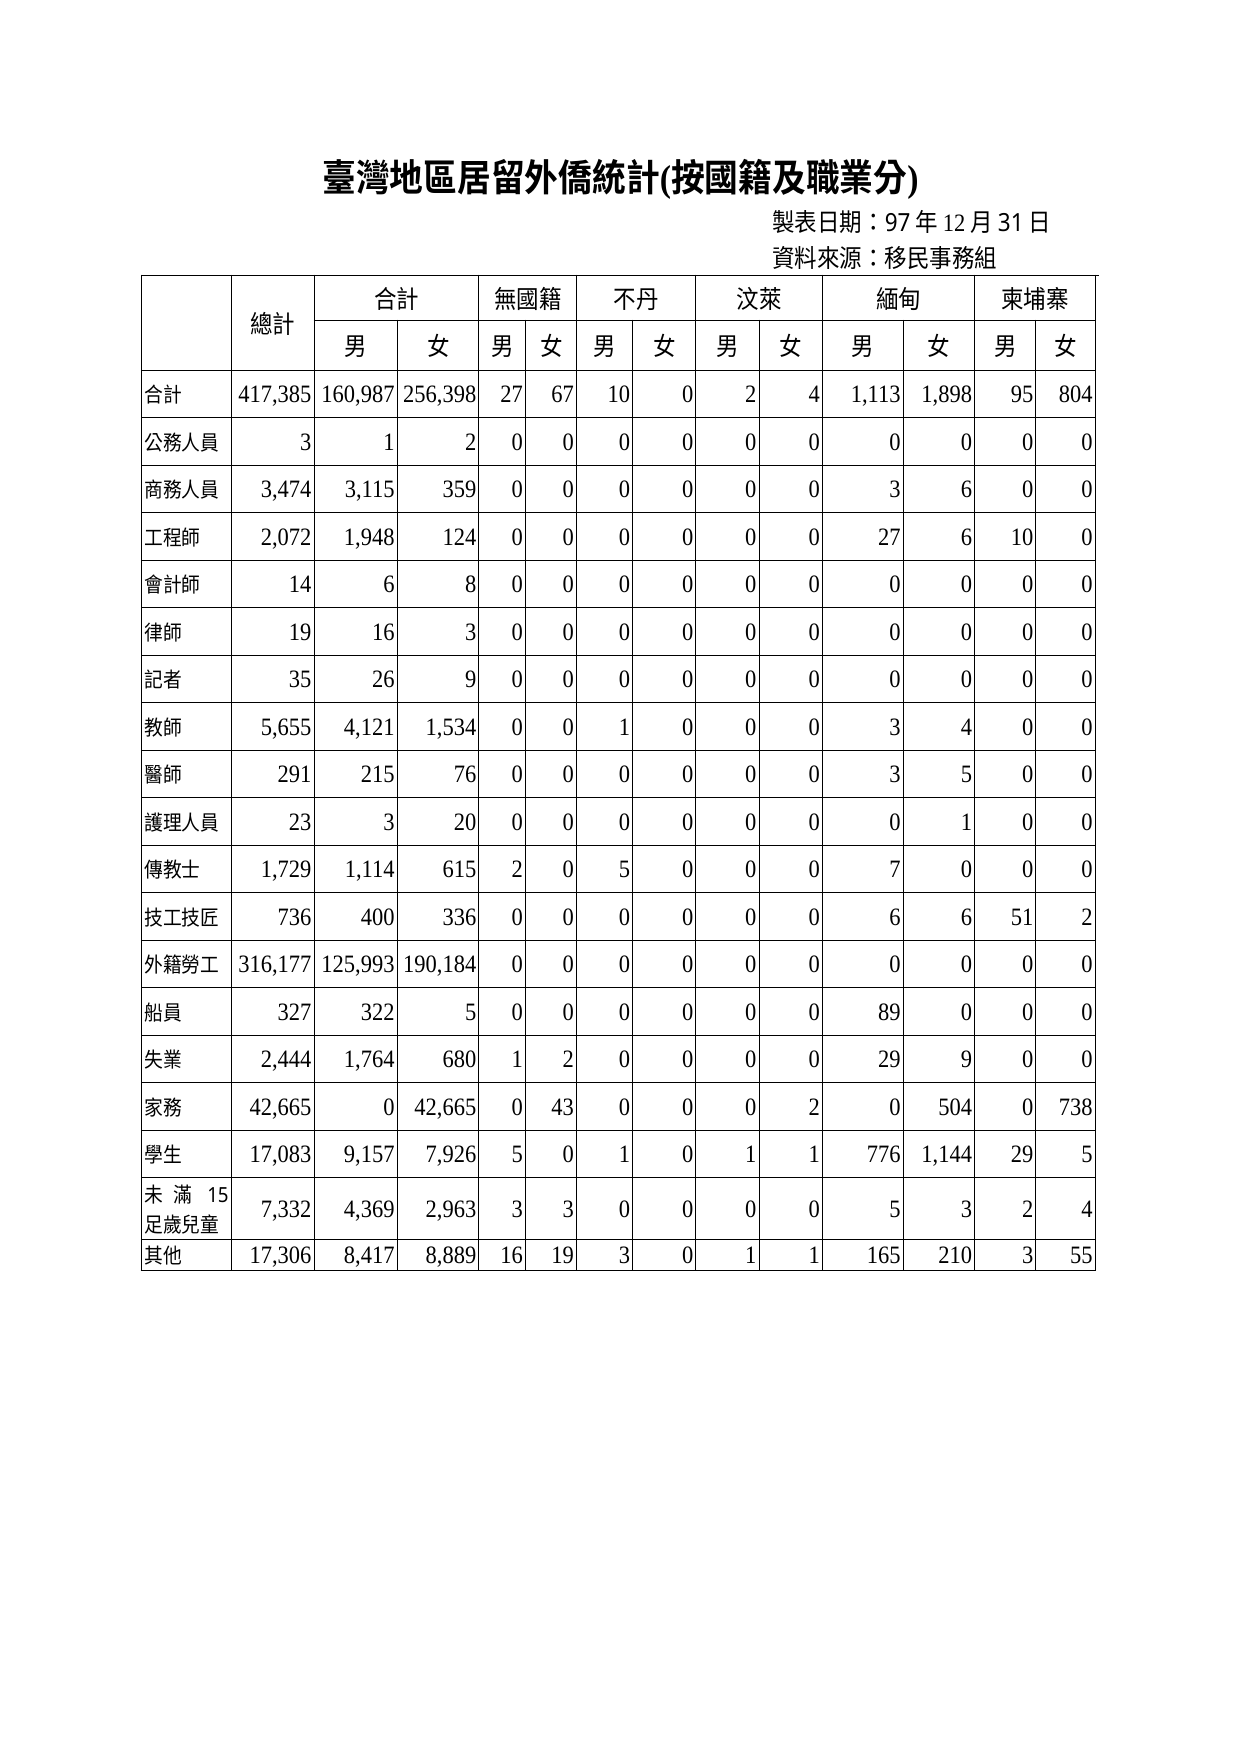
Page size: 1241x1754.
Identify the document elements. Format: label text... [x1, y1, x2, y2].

table_cell 女 [633, 321, 695, 369]
table_cell 125,993 [315, 941, 397, 987]
table_cell 0 [760, 418, 822, 464]
table_cell 女 [1036, 321, 1095, 369]
table_cell 0 [975, 988, 1035, 1034]
table_cell 0 [633, 561, 695, 607]
table_cell 0 [1036, 751, 1095, 797]
table_cell 1,729 [232, 846, 314, 892]
table_cell 6 [823, 893, 903, 939]
table_cell 16 [479, 1240, 525, 1270]
table_cell 3,474 [232, 466, 314, 512]
table_cell 4 [904, 703, 974, 749]
table_cell 0 [1036, 846, 1095, 892]
table_cell 0 [1036, 1036, 1095, 1082]
table_cell 8 [398, 561, 478, 607]
table_cell 0 [526, 466, 576, 512]
table_cell 0 [760, 798, 822, 844]
table_cell 210 [904, 1240, 974, 1270]
table_cell 160,987 [315, 371, 397, 417]
table_cell 27 [823, 513, 903, 559]
table_cell 1,764 [315, 1036, 397, 1082]
table_cell 0 [760, 893, 822, 939]
table_cell 8,417 [315, 1240, 397, 1270]
table_cell 0 [577, 893, 632, 939]
table_cell 0 [526, 1131, 576, 1177]
table_cell 0 [577, 513, 632, 559]
table_cell 4,121 [315, 703, 397, 749]
table_cell 17,306 [232, 1240, 314, 1270]
table_cell 0 [526, 846, 576, 892]
table_cell 3 [823, 751, 903, 797]
table_cell 9 [398, 656, 478, 702]
table_cell 1,898 [904, 371, 974, 417]
table_cell 322 [315, 988, 397, 1034]
table_cell 0 [823, 941, 903, 987]
table_cell 5 [823, 1178, 903, 1238]
table_cell 0 [633, 418, 695, 464]
table_cell 6 [904, 466, 974, 512]
table_cell 3 [315, 798, 397, 844]
table_cell 5 [904, 751, 974, 797]
table_cell 0 [696, 513, 759, 559]
table_cell 1 [760, 1131, 822, 1177]
table_cell 5 [398, 988, 478, 1034]
table_cell 0 [479, 561, 525, 607]
table_cell 0 [975, 418, 1035, 464]
table_cell 19 [232, 608, 314, 654]
table_cell 男 [479, 321, 525, 369]
table_cell 0 [696, 1178, 759, 1238]
table_cell 0 [633, 371, 695, 417]
table_cell 0 [526, 988, 576, 1034]
table_cell 215 [315, 751, 397, 797]
table_cell 0 [696, 1083, 759, 1129]
table_cell 124 [398, 513, 478, 559]
table_cell 1 [696, 1131, 759, 1177]
table_cell 女 [526, 321, 576, 369]
table_cell 律師 [142, 608, 231, 654]
table_cell 680 [398, 1036, 478, 1082]
table_cell 傳教士 [142, 846, 231, 892]
table_cell 0 [1036, 561, 1095, 607]
table_cell 42,665 [398, 1083, 478, 1129]
table_cell 0 [526, 513, 576, 559]
table_cell 29 [823, 1036, 903, 1082]
table_cell 3 [398, 608, 478, 654]
table_cell 0 [633, 1240, 695, 1270]
table_cell 0 [760, 1036, 822, 1082]
table_cell 736 [232, 893, 314, 939]
table_cell 0 [1036, 941, 1095, 987]
table_cell 359 [398, 466, 478, 512]
table_cell 0 [479, 703, 525, 749]
table_cell 26 [315, 656, 397, 702]
table_cell 804 [1036, 371, 1095, 417]
table_cell 0 [526, 608, 576, 654]
table_cell 0 [696, 846, 759, 892]
table_cell 總計 [232, 276, 314, 369]
table_cell 教師 [142, 703, 231, 749]
table_cell 6 [315, 561, 397, 607]
table_cell 0 [904, 988, 974, 1034]
table_cell 9,157 [315, 1131, 397, 1177]
table_cell 0 [975, 561, 1035, 607]
table_cell 0 [526, 656, 576, 702]
table_cell 女 [904, 321, 974, 369]
table_cell 10 [975, 513, 1035, 559]
table_cell 291 [232, 751, 314, 797]
table_cell 0 [633, 1036, 695, 1082]
table_cell 0 [975, 846, 1035, 892]
table_cell 2 [1036, 893, 1095, 939]
table_cell 外籍勞工 [142, 941, 231, 987]
table_cell 0 [1036, 466, 1095, 512]
table_cell 23 [232, 798, 314, 844]
table_cell 學生 [142, 1131, 231, 1177]
table_cell 2,072 [232, 513, 314, 559]
table_cell 16 [315, 608, 397, 654]
table_cell 0 [696, 703, 759, 749]
table_cell 400 [315, 893, 397, 939]
table_cell 3 [975, 1240, 1035, 1270]
table_cell 0 [696, 608, 759, 654]
table_cell 5 [479, 1131, 525, 1177]
table_cell 9 [904, 1036, 974, 1082]
table_cell 0 [526, 941, 576, 987]
table_cell 67 [526, 371, 576, 417]
table_cell 0 [696, 561, 759, 607]
table_cell 0 [633, 1083, 695, 1129]
table_cell 3 [823, 703, 903, 749]
table_cell 20 [398, 798, 478, 844]
table_cell 0 [696, 656, 759, 702]
table_cell 0 [577, 418, 632, 464]
table_cell 0 [479, 466, 525, 512]
table_cell 公務人員 [142, 418, 231, 464]
table_cell 男 [823, 321, 903, 369]
table_cell 4 [1036, 1178, 1095, 1238]
table_cell 0 [760, 846, 822, 892]
table_cell 6 [904, 893, 974, 939]
table_cell 0 [696, 798, 759, 844]
table_cell 0 [577, 656, 632, 702]
table_cell 0 [1036, 656, 1095, 702]
table_cell 無國籍 [479, 276, 576, 319]
table_cell 0 [823, 1083, 903, 1129]
table_cell 2,963 [398, 1178, 478, 1238]
table_cell 0 [633, 466, 695, 512]
table_cell 不丹 [577, 276, 695, 319]
table_cell 緬甸 [823, 276, 974, 319]
table_cell 0 [760, 751, 822, 797]
table_cell 0 [526, 751, 576, 797]
table_cell 男 [577, 321, 632, 369]
table_cell 2 [760, 1083, 822, 1129]
table_cell 0 [760, 1178, 822, 1238]
table_cell 3 [904, 1178, 974, 1238]
table_cell 男 [315, 321, 397, 369]
table_cell 3 [577, 1240, 632, 1270]
table_cell 14 [232, 561, 314, 607]
table_cell 失業 [142, 1036, 231, 1082]
table_cell 0 [1036, 798, 1095, 844]
table_cell 男 [696, 321, 759, 369]
table_cell 0 [1036, 418, 1095, 464]
table_cell 51 [975, 893, 1035, 939]
table_cell 0 [1036, 703, 1095, 749]
table_cell 0 [479, 513, 525, 559]
table_cell 336 [398, 893, 478, 939]
table_cell 0 [760, 608, 822, 654]
table_cell 1 [577, 1131, 632, 1177]
table_cell 2 [398, 418, 478, 464]
table_cell 柬埔寨 [975, 276, 1095, 319]
table_cell 316,177 [232, 941, 314, 987]
table_cell 0 [633, 513, 695, 559]
table_cell 738 [1036, 1083, 1095, 1129]
table_cell 護理人員 [142, 798, 231, 844]
table_cell 0 [577, 941, 632, 987]
table_cell 其他 [142, 1240, 231, 1270]
table_cell [142, 276, 231, 369]
table_cell 0 [760, 656, 822, 702]
table_cell 0 [975, 466, 1035, 512]
table_cell 0 [696, 941, 759, 987]
table_cell 0 [975, 703, 1035, 749]
table_cell 4,369 [315, 1178, 397, 1238]
table_cell 2,444 [232, 1036, 314, 1082]
table_cell 0 [760, 466, 822, 512]
table_cell 製表日期：97年12月31日 資料來源：移民事務組 [769, 202, 1099, 274]
table_cell 7,332 [232, 1178, 314, 1238]
table_cell 42,665 [232, 1083, 314, 1129]
table_cell 6 [904, 513, 974, 559]
table_cell 0 [823, 561, 903, 607]
table_cell 1,144 [904, 1131, 974, 1177]
table_cell 0 [479, 893, 525, 939]
table_cell 1,114 [315, 846, 397, 892]
table_cell 合計 [315, 276, 478, 319]
table_cell 0 [479, 751, 525, 797]
table_cell 0 [760, 988, 822, 1034]
table_cell 55 [1036, 1240, 1095, 1270]
table_cell 0 [633, 941, 695, 987]
table_cell 95 [975, 371, 1035, 417]
table_cell 0 [696, 751, 759, 797]
table_cell 0 [696, 418, 759, 464]
table_cell 3 [232, 418, 314, 464]
table_cell 4 [760, 371, 822, 417]
table_cell 10 [577, 371, 632, 417]
table_cell 0 [633, 608, 695, 654]
table_cell 0 [479, 988, 525, 1034]
table_cell 7 [823, 846, 903, 892]
table_cell 76 [398, 751, 478, 797]
table_cell [141, 202, 769, 274]
table_cell 5 [1036, 1131, 1095, 1177]
table_cell 0 [577, 561, 632, 607]
table_cell 0 [577, 1036, 632, 1082]
table_cell 0 [975, 1083, 1035, 1129]
table_cell 17,083 [232, 1131, 314, 1177]
table_cell 0 [479, 418, 525, 464]
table_cell 3,115 [315, 466, 397, 512]
table_cell 商務人員 [142, 466, 231, 512]
table_cell 0 [577, 798, 632, 844]
table_cell 0 [1036, 988, 1095, 1034]
table_cell 0 [577, 988, 632, 1034]
table_cell 190,184 [398, 941, 478, 987]
table_cell 417,385 [232, 371, 314, 417]
table_cell 0 [526, 798, 576, 844]
table_cell 0 [577, 466, 632, 512]
table_cell 合計 [142, 371, 231, 417]
table_cell 43 [526, 1083, 576, 1129]
table_cell 0 [633, 751, 695, 797]
table_cell 1 [479, 1036, 525, 1082]
table_cell 記者 [142, 656, 231, 702]
table_cell 0 [577, 1083, 632, 1129]
table_cell 89 [823, 988, 903, 1034]
table_cell 504 [904, 1083, 974, 1129]
table_cell 0 [823, 656, 903, 702]
table_cell 0 [823, 798, 903, 844]
table_cell 19 [526, 1240, 576, 1270]
table_cell 5,655 [232, 703, 314, 749]
table_cell 工程師 [142, 513, 231, 559]
table_cell 0 [577, 751, 632, 797]
table_cell 0 [633, 988, 695, 1034]
table_cell 615 [398, 846, 478, 892]
table_cell 技工技匠 [142, 893, 231, 939]
table_cell 1 [904, 798, 974, 844]
table_cell 0 [975, 941, 1035, 987]
table_cell 0 [904, 561, 974, 607]
table_cell 165 [823, 1240, 903, 1270]
table_cell 0 [526, 703, 576, 749]
table_cell 256,398 [398, 371, 478, 417]
table_cell 2 [975, 1178, 1035, 1238]
table_cell 2 [526, 1036, 576, 1082]
table_cell 0 [696, 1036, 759, 1082]
table_cell 會計師 [142, 561, 231, 607]
table_cell 0 [904, 608, 974, 654]
table_cell 0 [760, 513, 822, 559]
table_cell 3 [479, 1178, 525, 1238]
table_cell 0 [1036, 513, 1095, 559]
table_cell 0 [479, 608, 525, 654]
table_cell 0 [577, 608, 632, 654]
table_header 臺灣地區居留外僑統計(按國籍及職業分) [141, 148, 1099, 202]
table_cell 0 [633, 846, 695, 892]
table_cell 1 [577, 703, 632, 749]
table_cell 0 [633, 1178, 695, 1238]
table_cell 0 [633, 893, 695, 939]
table_cell 0 [975, 1036, 1035, 1082]
table_cell 男 [975, 321, 1035, 369]
table_cell 35 [232, 656, 314, 702]
table_cell 0 [479, 656, 525, 702]
table_cell 0 [479, 1083, 525, 1129]
table_cell 0 [696, 893, 759, 939]
table_cell 0 [904, 941, 974, 987]
table_cell 2 [479, 846, 525, 892]
table_cell 女 [398, 321, 478, 369]
table_cell 0 [633, 1131, 695, 1177]
table_cell 7,926 [398, 1131, 478, 1177]
table_cell 0 [823, 608, 903, 654]
table_cell 0 [577, 1178, 632, 1238]
table_cell 0 [633, 798, 695, 844]
table_cell 0 [479, 941, 525, 987]
table_cell 0 [526, 418, 576, 464]
table_cell 1 [315, 418, 397, 464]
table_cell 776 [823, 1131, 903, 1177]
table_cell 0 [315, 1083, 397, 1129]
table_cell 0 [633, 656, 695, 702]
table_cell 0 [904, 656, 974, 702]
table_cell 1,534 [398, 703, 478, 749]
table_cell 0 [526, 561, 576, 607]
table_cell 3 [526, 1178, 576, 1238]
table_cell 0 [975, 608, 1035, 654]
table_cell 女 [760, 321, 822, 369]
table_cell 0 [904, 846, 974, 892]
table_cell 0 [479, 798, 525, 844]
table_cell 29 [975, 1131, 1035, 1177]
table_cell 0 [904, 418, 974, 464]
table_cell 未滿15足歲兒童 [142, 1178, 231, 1238]
table_cell 1 [696, 1240, 759, 1270]
table_cell 1 [760, 1240, 822, 1270]
table_cell 0 [975, 751, 1035, 797]
table_cell 1,113 [823, 371, 903, 417]
table_cell 0 [633, 703, 695, 749]
table_cell 0 [975, 656, 1035, 702]
table_cell 2 [696, 371, 759, 417]
table_cell 1,948 [315, 513, 397, 559]
table_cell 汶萊 [696, 276, 822, 319]
table_cell 327 [232, 988, 314, 1034]
table_cell 27 [479, 371, 525, 417]
table_cell 3 [823, 466, 903, 512]
table_cell 5 [577, 846, 632, 892]
table_cell 0 [1036, 608, 1095, 654]
table_cell 8,889 [398, 1240, 478, 1270]
table_cell 0 [760, 561, 822, 607]
table_cell 0 [823, 418, 903, 464]
table_cell 0 [526, 893, 576, 939]
table_cell 0 [696, 988, 759, 1034]
table_cell 船員 [142, 988, 231, 1034]
table_cell 家務 [142, 1083, 231, 1129]
table_cell 0 [975, 798, 1035, 844]
table_cell 0 [696, 466, 759, 512]
table_cell 醫師 [142, 751, 231, 797]
table_cell 0 [760, 703, 822, 749]
table_cell 0 [760, 941, 822, 987]
